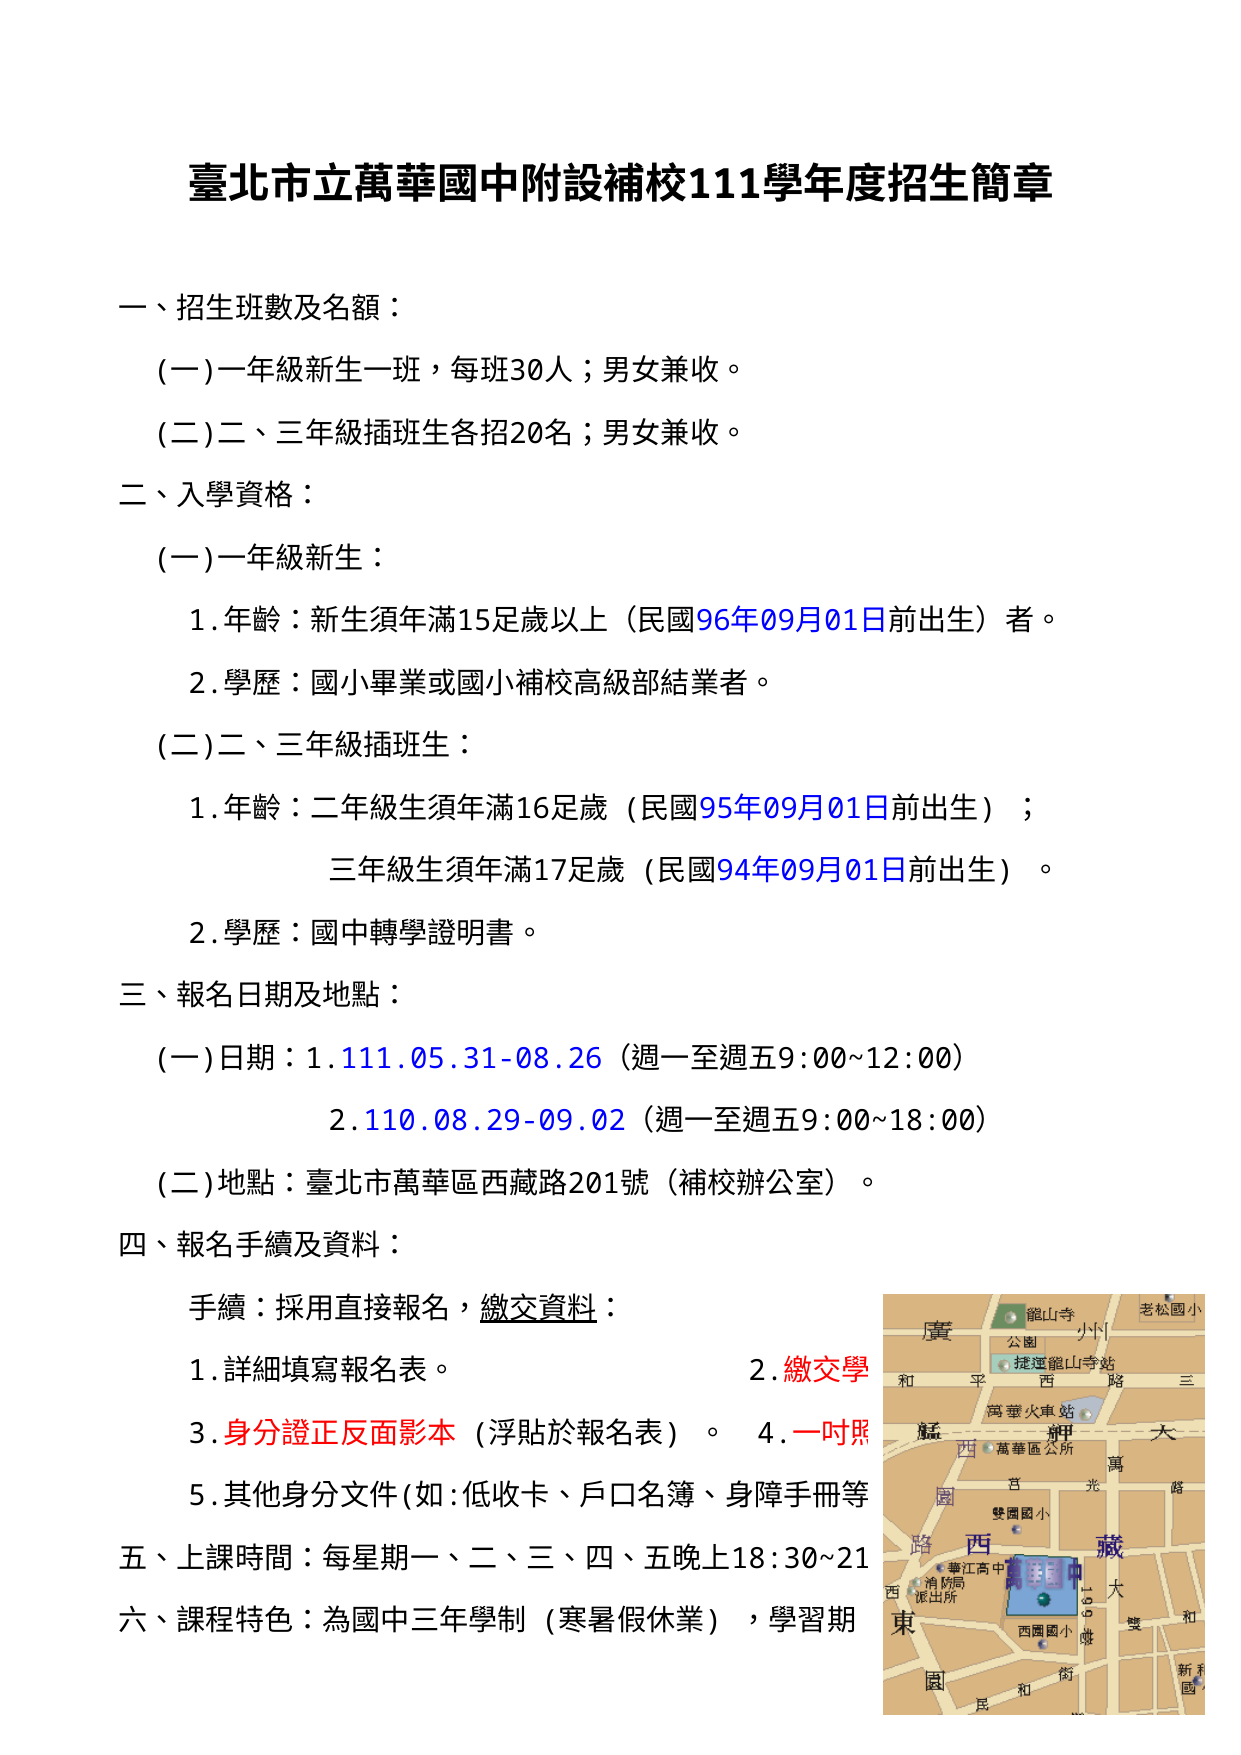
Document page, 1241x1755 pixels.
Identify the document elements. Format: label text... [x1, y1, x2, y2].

text (一)一年級新生： [118, 514, 1122, 576]
text (二)二、三年級插班生： [118, 701, 1122, 764]
text (一)日期：1.111.05.31-08.26（週一至週五9:00~12:00） [118, 1014, 1122, 1076]
text 1.年齡：二年級生須年滿16足歲 (民國95年09月01日前出生) ； [118, 764, 1122, 826]
text 5.其他身分文件(如:低收卡、戶口名簿、身障手冊等)，無則免付。 [118, 1451, 868, 1514]
text 四、報名手續及資料： [118, 1201, 1122, 1264]
text 五、上課時間：每星期一、二、三、四、五晚上18:30~21:30上課。 [118, 1514, 868, 1576]
text 2.110.08.29-09.02（週一至週五9:00~18:00） [118, 1076, 1122, 1139]
text 3.身分證正反面影本 (浮貼於報名表) 。 4.一吋照片三張。 [118, 1389, 868, 1451]
text (二)地點：臺北市萬華區西藏路201號（補校辦公室）。 [118, 1139, 1122, 1201]
text 2.學歷：國小畢業或國小補校高級部結業者。 [118, 639, 1122, 701]
text 1.詳細填寫報名表。 2.繳交學歷證件。 [118, 1326, 868, 1389]
text 2.學歷：國中轉學證明書。 [118, 889, 1122, 951]
text (一)一年級新生一班，每班30人；男女兼收。 [118, 326, 1122, 389]
text (二)二、三年級插班生各招20名；男女兼收。 [118, 389, 1122, 451]
text 三年級生須年滿17足歲 (民國94年09月01日前出生) 。 [118, 826, 1122, 889]
text 1.年齡：新生須年滿15足歲以上（民國96年09月01日前出生）者。 [118, 576, 1122, 639]
text 臺北市立萬華國中附設補校111學年度招生簡章 [118, 139, 1122, 201]
text 一、招生班數及名額： [118, 264, 1122, 326]
text 二、入學資格： [118, 451, 1122, 514]
text 手續：採用直接報名，繳交資料： [118, 1264, 1122, 1326]
text 三、報名日期及地點： [118, 951, 1122, 1014]
text 六、課程特色：為國中三年學制 (寒暑假休業) ，學習期 [118, 1287, 1221, 1754]
